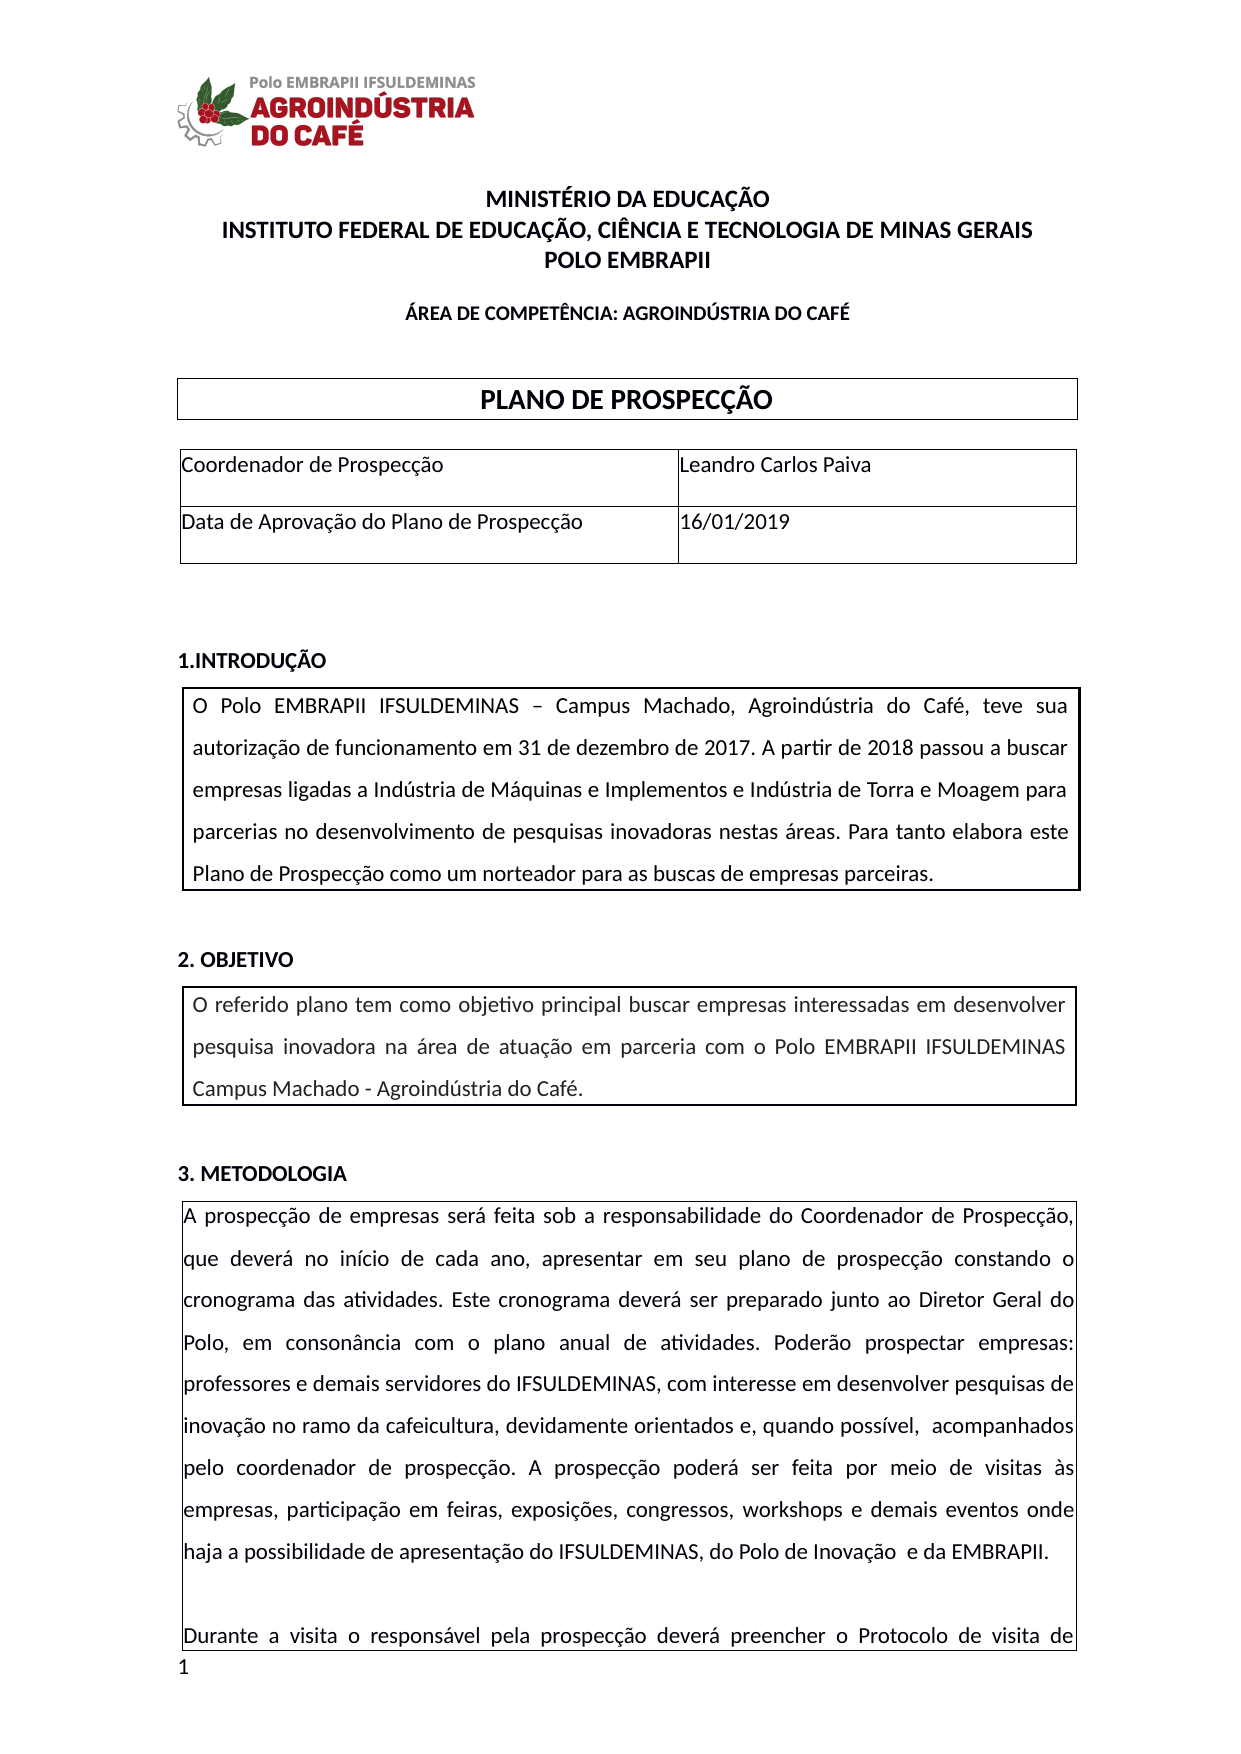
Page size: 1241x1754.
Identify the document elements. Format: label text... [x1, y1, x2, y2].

table_cell Data de Aprovação do Plano de Prospecção [181, 507, 678, 563]
text PLANO DE PROSPECÇÃO [178, 379, 1077, 419]
subtitle INTRODUÇÃO [177, 646, 1078, 674]
table_header Coordenador de Prospecção [181, 450, 678, 506]
table_header [182, 593, 752, 621]
text ÁREA DE COMPETÊNCIA: AGROINDÚSTRIA DO CAFÉ [177, 301, 1078, 326]
subtitle 2. OBJETIVO [177, 945, 1078, 973]
table_cell 16/01/2019 [679, 507, 1076, 563]
table_header Leandro Carlos Paiva [679, 450, 1076, 506]
text INSTITUTO FEDERAL DE EDUCAÇÃO, CIÊNCIA E TECNOLOGIA DE MINAS GERAIS [177, 214, 1078, 244]
text MINISTÉRIO DA EDUCAÇÃO [177, 183, 1078, 214]
picture [177, 75, 478, 153]
subtitle 3. METODOLOGIA [177, 1159, 1078, 1188]
text POLO EMBRAPII [177, 244, 1078, 275]
table_header A prospecção de empresas será feita sob a responsabilidade do Coordenador de Prospecção, que deverá no início de cada ano, apresentar em seu plano de prospecção constando o cronograma das atividades. Este cronograma deverá ser preparado junto ao Diretor Geral do Polo, em consonância com o plano anual de atividades. Poderão prospectar empresas: professores e demais servidores do IFSULDEMINAS, com interesse em desenvolver pesquisas de inovação no ramo da cafeicultura, devidamente orientados e, quando possível, acompanhados pelo coordenador de prospecção. A prospecção poderá ser feita por meio de visitas às empresas, participação em feiras, exposições, congressos, workshops e demais eventos onde haja a possibilidade de apresentação do IFSULDEMINAS, do Polo de Inovação e da EMBRAPII. Durante a visita o responsável pela prospecção deverá preencher o Protocolo de visita de [183, 1202, 1076, 1649]
table_header [752, 593, 1077, 621]
